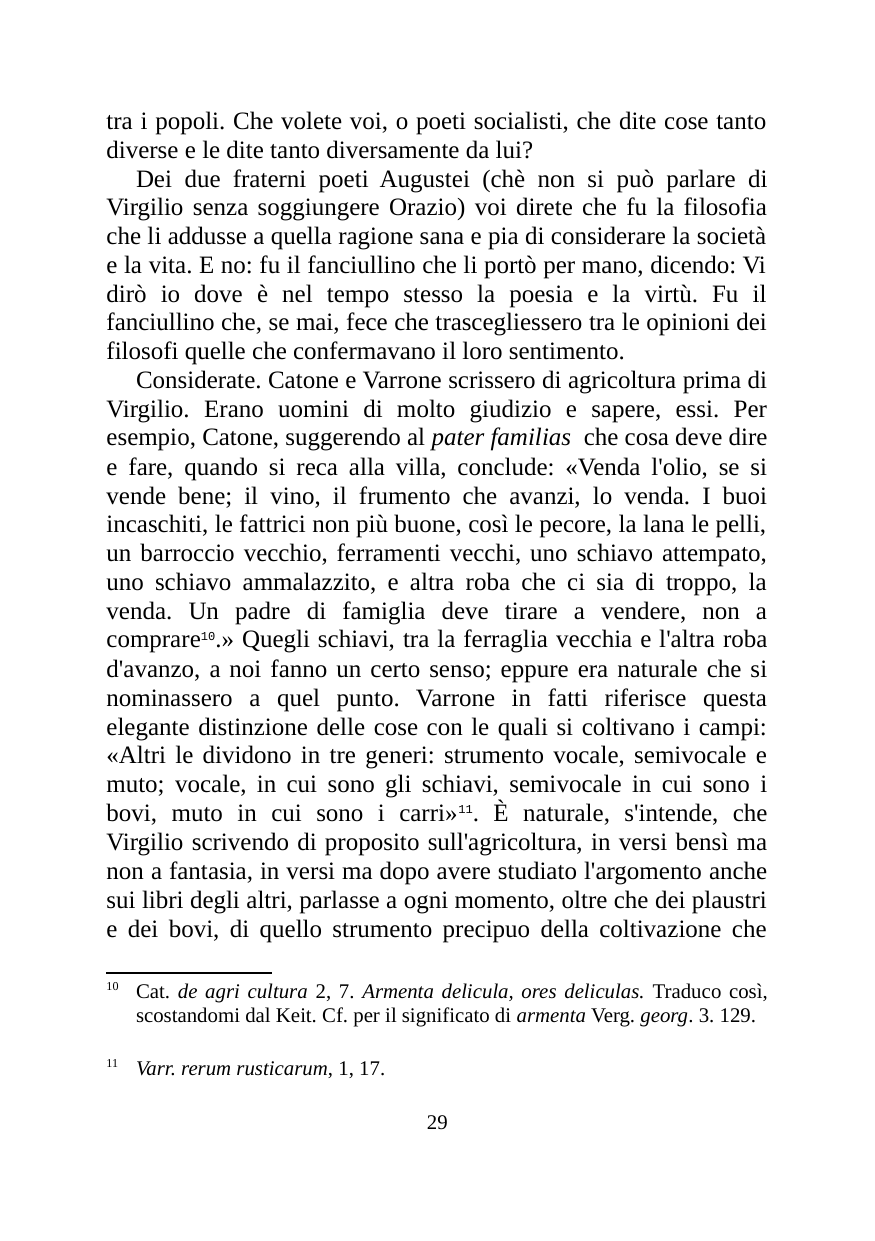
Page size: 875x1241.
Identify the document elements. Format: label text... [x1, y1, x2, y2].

text Cat. de agri cultura 2, 7. Armenta delicula, ores deliculas. Traduco così, scostandomi dal Keit. Cf. per il significato di armenta Verg. georg. 3. 129. [106, 979, 768, 1027]
text tra i popoli. Che volete voi, o poeti socialisti, che dite cose tanto diverse e le dite tanto diversamente da lui? [106, 106, 768, 164]
text Varr. rerum rusticarum, 1, 17. [106, 1056, 768, 1080]
text Considerate. Catone e Varrone scrissero di agricoltura prima di Virgilio. Erano uomini di molto giudizio e sapere, essi. Per esempio, Catone, suggerendo al pater familias che cosa deve dire e fare, quando si reca alla villa, conclude: «Venda l'olio, se si vende bene; il vino, il frumento che avanzi, lo venda. I buoi incaschiti, le fattrici non più buone, così le pecore, la lana le pelli, un barroccio vecchio, ferramenti vecchi, uno schiavo attempato, uno schiavo ammalazzito, e altra roba che ci sia di troppo, la venda. Un padre di famiglia deve tirare a vendere, non a comprare.» Quegli schiavi, tra la ferraglia vecchia e l'altra roba d'avanzo, a noi fanno un certo senso; eppure era naturale che si nominassero a quel punto. Varrone in fatti riferisce questa elegante distinzione delle cose con le quali si coltivano i campi: «Altri le dividono in tre generi: strumento vocale, semivocale e muto; vocale, in cui sono gli schiavi, semivocale in cui sono i bovi, muto in cui sono i carri». È naturale, s'intende, che Virgilio scrivendo di proposito sull'agricoltura, in versi bensì ma non a fantasia, in versi ma dopo avere studiato l'argomento anche sui libri degli altri, parlasse a ogni momento, oltre che dei plaustri e dei bovi, di quello strumento precipuo della coltivazione che [106, 365, 768, 942]
text Dei due fraterni poeti Augustei (chè non si può parlare di Virgilio senza soggiungere Orazio) voi direte che fu la filosofia che li addusse a quella ragione sana e pia di considerare la società e la vita. E no: fu il fanciullino che li portò per mano, dicendo: Vi dirò io dove è nel tempo stesso la poesia e la virtù. Fu il fanciullino che, se mai, fece che trascegliessero tra le opinioni dei filosofi quelle che confermavano il loro sentimento. [106, 164, 768, 365]
